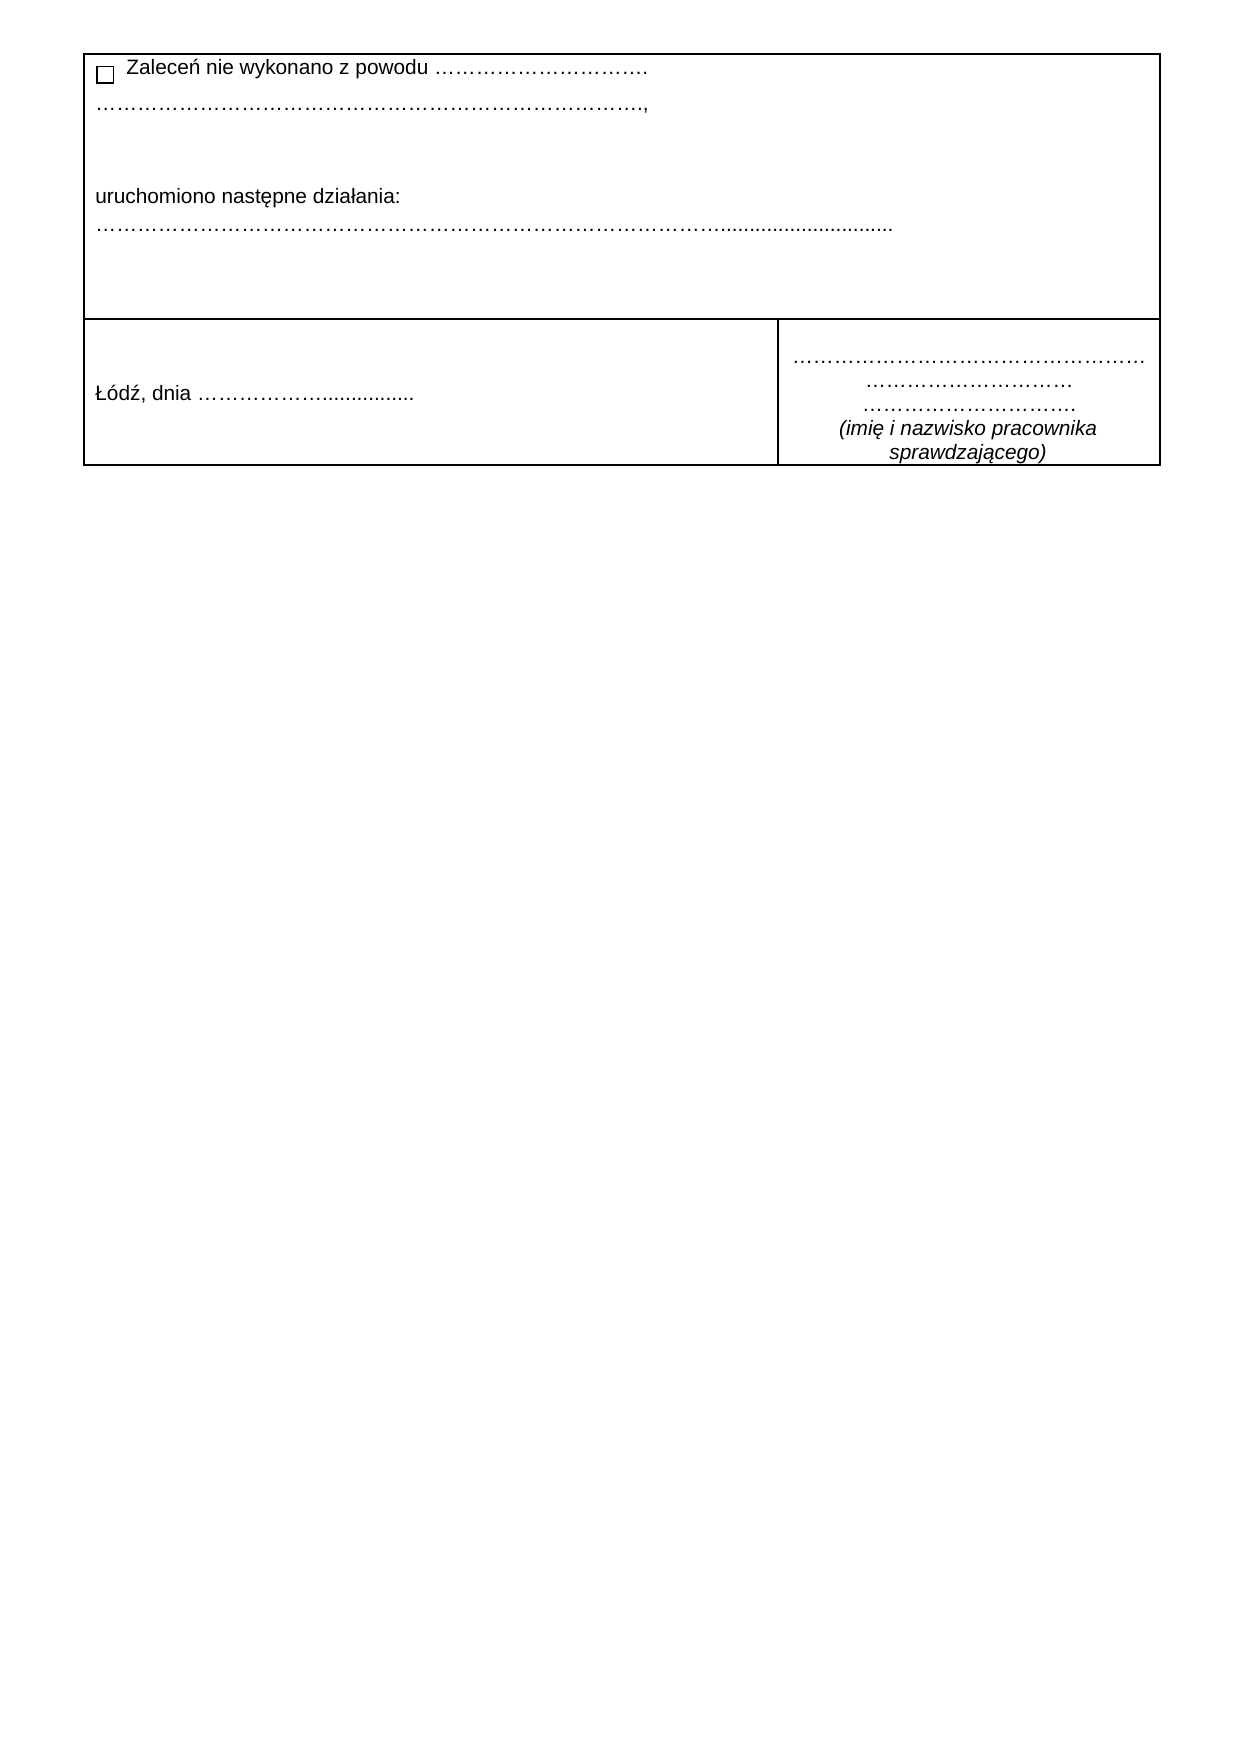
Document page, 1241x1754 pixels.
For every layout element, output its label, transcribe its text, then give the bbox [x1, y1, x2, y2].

table_cell ……………………………………………………………………… …………………………. (imię i nazwisko pracownika sprawdzającego) [779, 320, 1159, 464]
table_cell Łódź, dnia ………………................ [85, 320, 777, 464]
table_header Zaleceń nie wykonano z powodu ………………………….……………………………………………………………………., uruchomiono następne działania: ……………………………………………………………………………….............................. [85, 55, 1159, 318]
